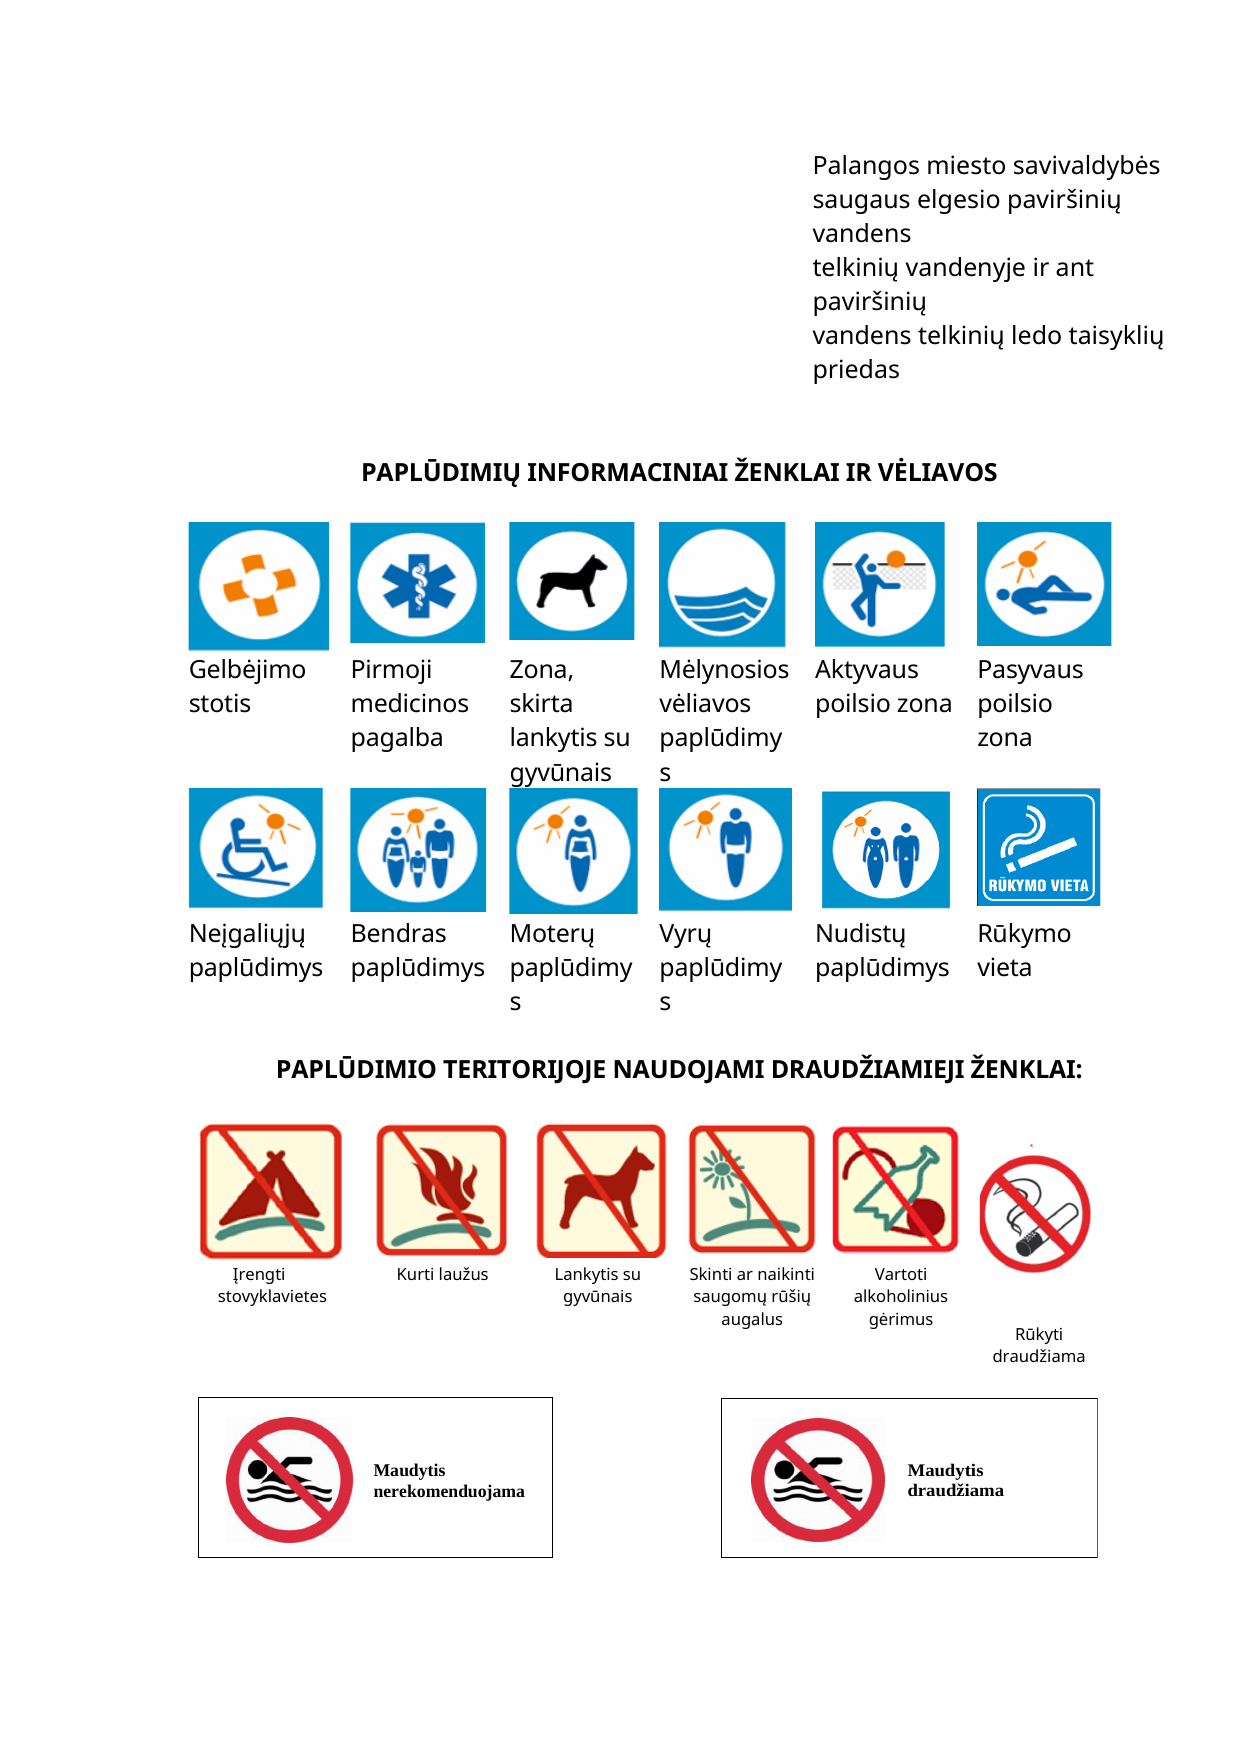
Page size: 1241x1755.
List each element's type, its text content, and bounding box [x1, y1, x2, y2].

table_header [1111, 1086, 1122, 1120]
table_cell Vyrų paplūdimys [792, 915, 804, 1017]
table_header [339, 522, 498, 652]
table_cell Zona, skirta lankytis su gyvūnais [637, 652, 648, 788]
table_header [498, 522, 648, 652]
table_cell Vartoti alkoholinius gėrimus [833, 1262, 966, 1330]
table_cell [339, 788, 498, 915]
table_header [329, 522, 339, 652]
table_cell [1098, 1120, 1122, 1368]
table_header [177, 1086, 188, 1120]
table_cell Zona, skirta lankytis su gyvūnais [498, 652, 509, 788]
table_cell Vyrų paplūdimys [648, 915, 659, 1017]
table_header [672, 1120, 833, 1262]
table_cell Pasyvaus poilsio zona [966, 652, 1122, 788]
table_cell Lankytis su gyvūnais [524, 1262, 672, 1330]
table_header [648, 522, 804, 652]
table_cell [966, 788, 1122, 915]
table_cell Neįgaliųjų paplūdimys [177, 915, 339, 1017]
table_header [202, 1086, 213, 1119]
table_cell Įrengti stovyklavietes [189, 1262, 361, 1330]
table_header [524, 1120, 672, 1262]
table_header [966, 522, 1122, 652]
table_cell Gelbėjimo stotis [177, 652, 339, 788]
text Palangos miesto savivaldybės [812, 148, 1181, 182]
table_cell Moterų paplūdimys [498, 915, 509, 1017]
table_header [804, 522, 966, 652]
text PAPLŪDIMIŲ INFORMACINIAI ŽENKLAI IR VĖLIAVOS [177, 454, 1181, 488]
table_cell Bendras paplūdimys [339, 915, 498, 1017]
table_cell Rūkymo vieta [966, 915, 1122, 1017]
table_header [833, 1120, 966, 1262]
table_cell [177, 788, 339, 915]
text priedas [812, 352, 1181, 386]
table_header [1136, 1086, 1147, 1120]
table_header [191, 1086, 202, 1120]
table_cell [177, 1120, 980, 1368]
table_header [993, 1086, 1004, 1120]
text saugaus elgesio paviršinių vandens [812, 182, 1181, 250]
table_cell Skinti ar naikinti saugomų rūšių augalus [672, 1262, 833, 1330]
table_header [189, 1120, 361, 1262]
table_cell Aktyvaus poilsio zona [804, 652, 966, 788]
table_cell Rūkyti draudžiama [980, 1120, 1098, 1368]
table_cell Kurti laužus [361, 1262, 524, 1330]
text vandens telkinių ledo taisyklių [812, 318, 1181, 352]
text PAPLŪDIMIO TERITORIJOJE NAUDOJAMI DRAUDŽIAMIEJI ŽENKLAI: [177, 1052, 1181, 1086]
table_cell [1123, 1120, 1147, 1368]
table_cell [648, 788, 804, 915]
table_cell Nudistų paplūdimys [804, 915, 966, 1017]
table_cell [804, 788, 966, 915]
table_cell Pirmoji medicinos pagalba [339, 652, 498, 788]
table_header [1123, 1086, 1134, 1120]
table_cell Mėlynosios vėliavos paplūdimys [792, 652, 804, 788]
table_header [361, 1120, 372, 1262]
table_cell Moterų paplūdimys [637, 915, 648, 1017]
table_header [1004, 1086, 1016, 1120]
text telkinių vandenyje ir ant paviršinių [812, 250, 1181, 318]
table_header [177, 522, 188, 652]
table_cell Mėlynosios vėliavos paplūdimys [648, 652, 659, 788]
table_header [513, 1120, 524, 1262]
table_cell [498, 788, 648, 915]
